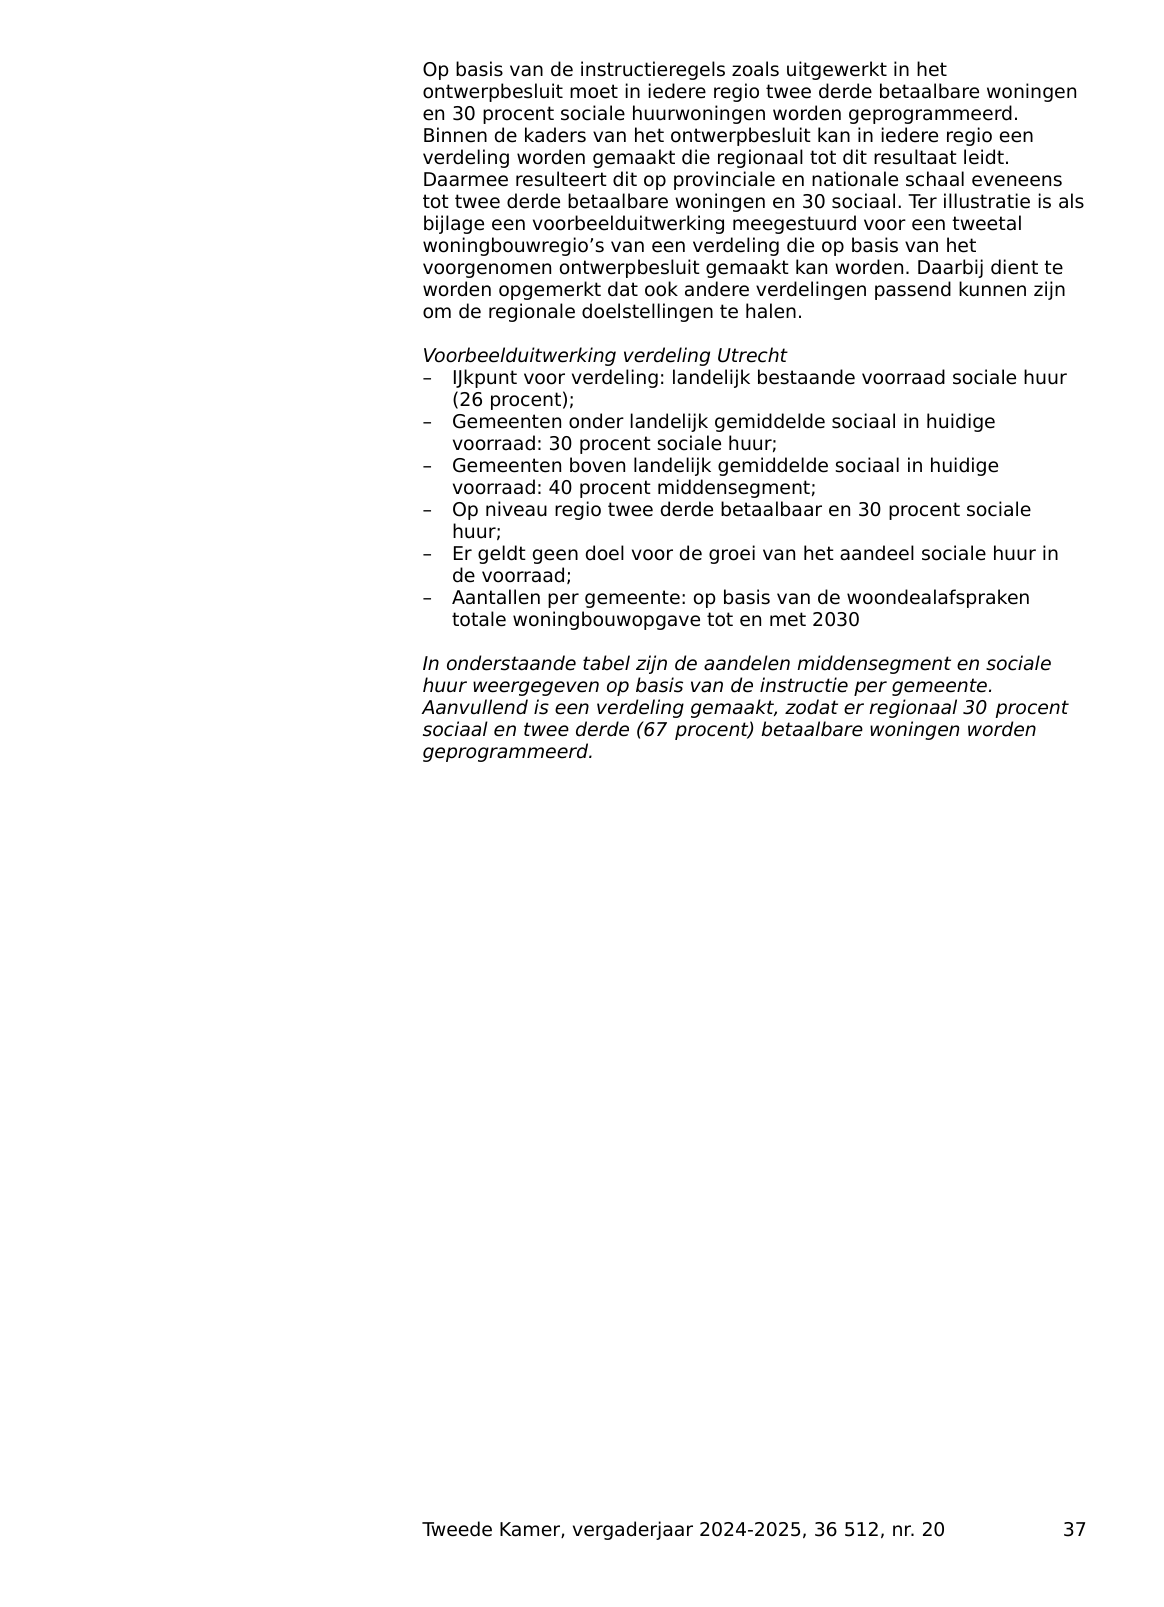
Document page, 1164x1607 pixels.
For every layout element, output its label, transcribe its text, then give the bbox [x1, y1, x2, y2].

text – Gemeenten onder landelijk gemiddelde sociaal in huidige voorraad: 30 procent sociale huur; [422, 411, 1087, 455]
subtitle Voorbeelduitwerking verdeling Utrecht [422, 345, 1087, 367]
text Op basis van de instructieregels zoals uitgewerkt in het ontwerpbesluit moet in iedere regio twee derde betaalbare woningen en 30 procent sociale huurwoningen worden geprogrammeerd. Binnen de kaders van het ontwerpbesluit kan in iedere regio een verdeling worden gemaakt die regionaal tot dit resultaat leidt. Daarmee resulteert dit op provinciale en nationale schaal eveneens tot twee derde betaalbare woningen en 30 sociaal. Ter illustratie is als bijlage een voorbeelduitwerking meegestuurd voor een tweetal woningbouwregio’s van een verdeling die op basis van het voorgenomen ontwerpbesluit gemaakt kan worden. Daarbij dient te worden opgemerkt dat ook andere verdelingen passend kunnen zijn om de regionale doelstellingen te halen. [422, 59, 1087, 323]
text In onderstaande tabel zijn de aandelen middensegment en sociale huur weergegeven op basis van de instructie per gemeente. Aanvullend is een verdeling gemaakt, zodat er regionaal 30 procent sociaal en twee derde (67 procent) betaalbare woningen worden geprogrammeerd. [422, 653, 1087, 763]
text – Op niveau regio twee derde betaalbaar en 30 procent sociale huur; [422, 499, 1087, 543]
text – IJkpunt voor verdeling: landelijk bestaande voorraad sociale huur (26 procent); [422, 367, 1087, 411]
text – Aantallen per gemeente: op basis van de woondealafspraken totale woningbouwopgave tot en met 2030 [422, 587, 1087, 631]
text – Er geldt geen doel voor de groei van het aandeel sociale huur in de voorraad; [422, 543, 1087, 587]
text – Gemeenten boven landelijk gemiddelde sociaal in huidige voorraad: 40 procent middensegment; [422, 455, 1087, 499]
